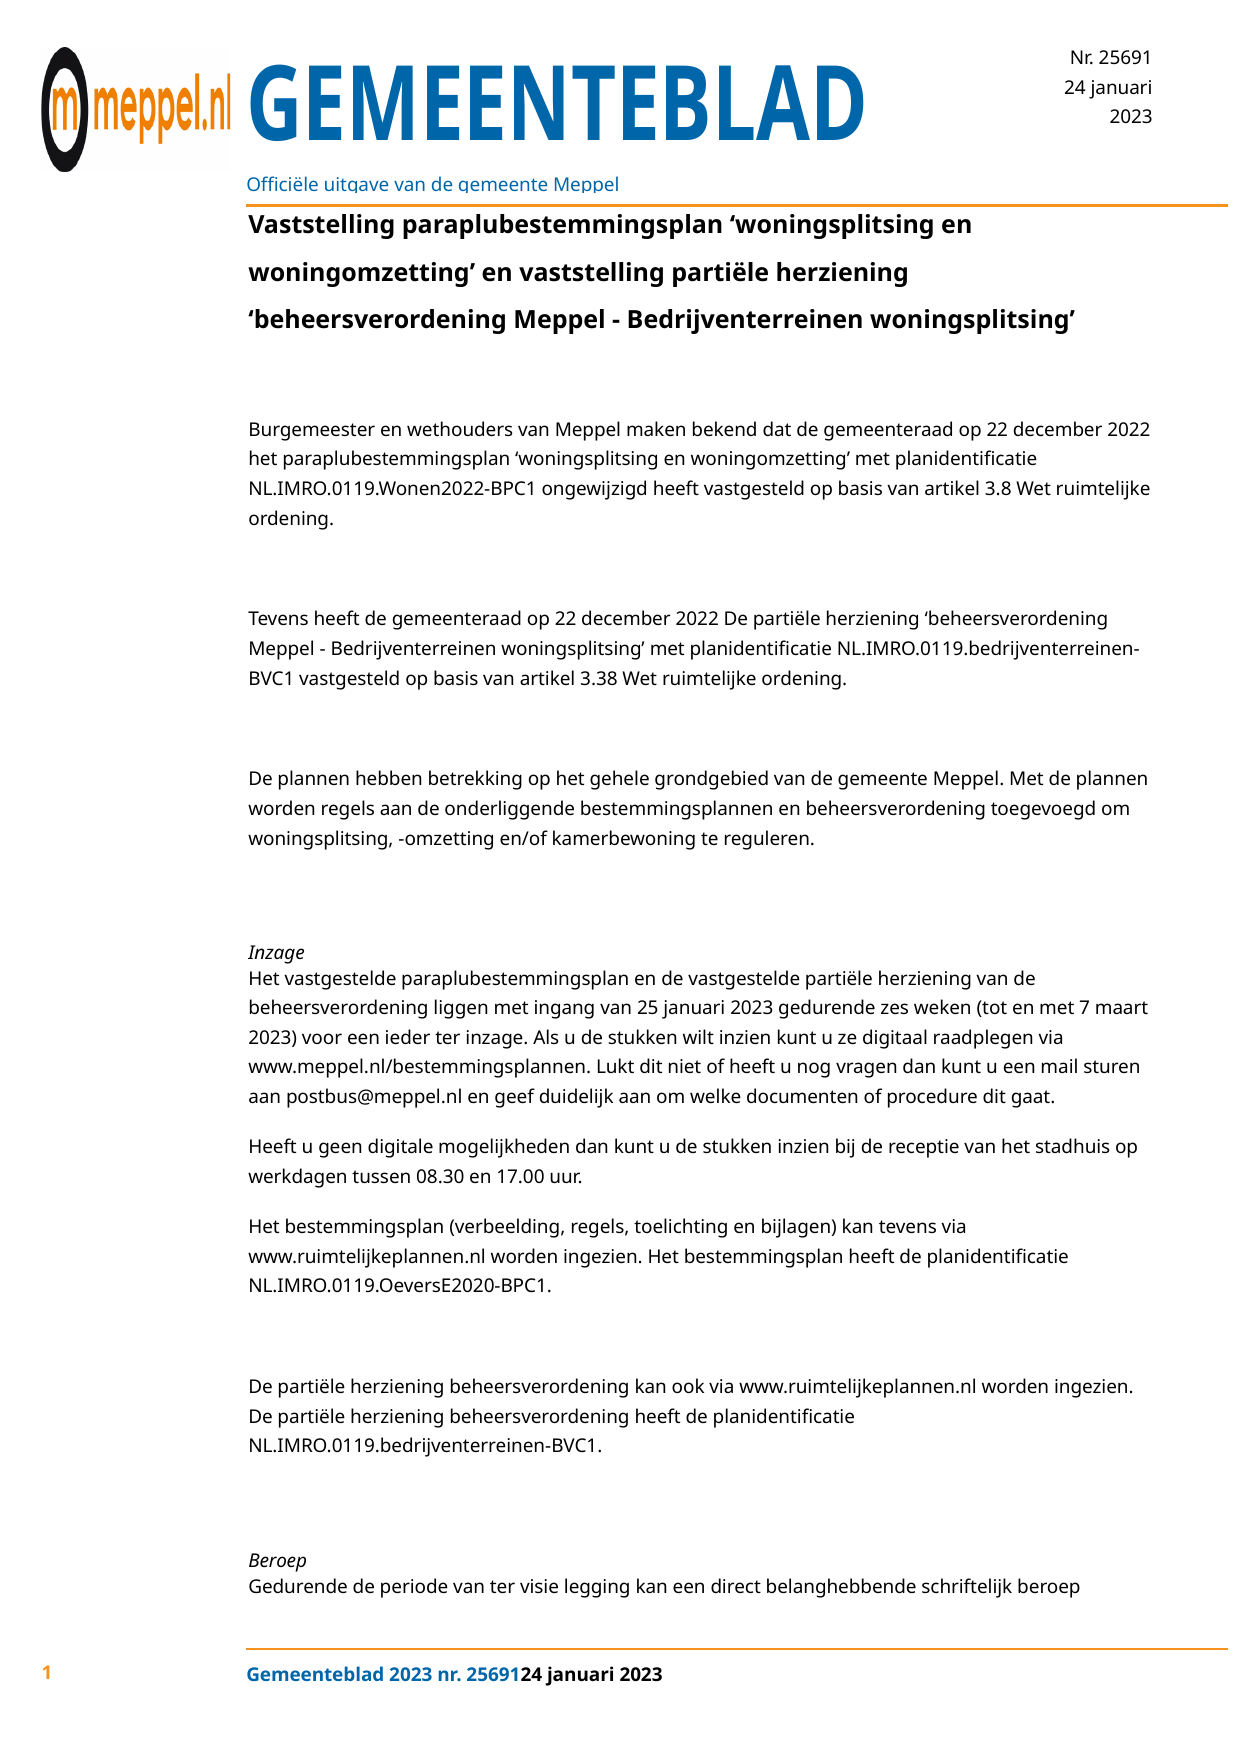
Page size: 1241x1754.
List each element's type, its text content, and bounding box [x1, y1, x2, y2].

text Burgemeester en wethouders van Meppel maken bekend dat de gemeenteraad op 22 december 2022 het paraplubestemmingsplan ‘woningsplitsing en woningomzetting’ met planidentificatie NL.IMRO.0119.Wonen2022-BPC1 ongewijzigd heeft vastgesteld op basis van artikel 3.8 Wet ruimtelijke ordening. [248, 416, 1152, 530]
text De plannen hebben betrekking op het gehele grondgebied van de gemeente Meppel. Met de plannen worden regels aan de onderliggende bestemmingsplannen en beheersverordening toegevoegd om woningsplitsing, -omzetting en/of kamerbewoning te reguleren. [248, 766, 1152, 850]
text Het vastgestelde paraplubestemmingsplan en de vastgestelde partiële herziening van de beheersverordening liggen met ingang van 25 januari 2023 gedurende zes weken (tot en met 7 maart 2023) voor een ieder ter inzage. Als u de stukken wilt inzien kunt u ze digitaal raadplegen via www.meppel.nl/bestemmingsplannen. Lukt dit niet of heeft u nog vragen dan kunt u een mail sturen aan postbus@meppel.nl en geef duidelijk aan om welke documenten of procedure dit gaat. [248, 965, 1152, 1109]
text De partiële herziening beheersverordening kan ook via www.ruimtelijkeplannen.nl worden ingezien. De partiële herziening beheersverordening heeft de planidentificatie NL.IMRO.0119.bedrijventerreinen-BVC1. [248, 1373, 1152, 1458]
text Vaststelling paraplubestemmingsplan ‘woningsplitsing en woningomzetting’ en vaststelling partiële herziening ‘beheersverordening Meppel - Bedrijventerreinen woningsplitsing’ [248, 207, 1152, 336]
text Inzage [248, 939, 1152, 965]
text Heeft u geen digitale mogelijkheden dan kunt u de stukken inzien bij de receptie van het stadhuis op werkdagen tussen 08.30 en 17.00 uur. [248, 1133, 1152, 1189]
picture [41, 47, 231, 172]
text Gedurende de periode van ter visie legging kan een direct belanghebbende schriftelijk beroep [248, 1573, 1152, 1598]
text Beroep [248, 1547, 1152, 1573]
text Tevens heeft de gemeenteraad op 22 december 2022 De partiële herziening ‘beheersverordening Meppel - Bedrijventerreinen woningsplitsing’ met planidentificatie NL.IMRO.0119.bedrijventerreinen-BVC1 vastgesteld op basis van artikel 3.38 Wet ruimtelijke ordening. [248, 606, 1152, 690]
text Het bestemmingsplan (verbeelding, regels, toelichting en bijlagen) kan tevens via www.ruimtelijkeplannen.nl worden ingezien. Het bestemmingsplan heeft de planidentificatie NL.IMRO.0119.OeversE2020-BPC1. [248, 1213, 1152, 1298]
